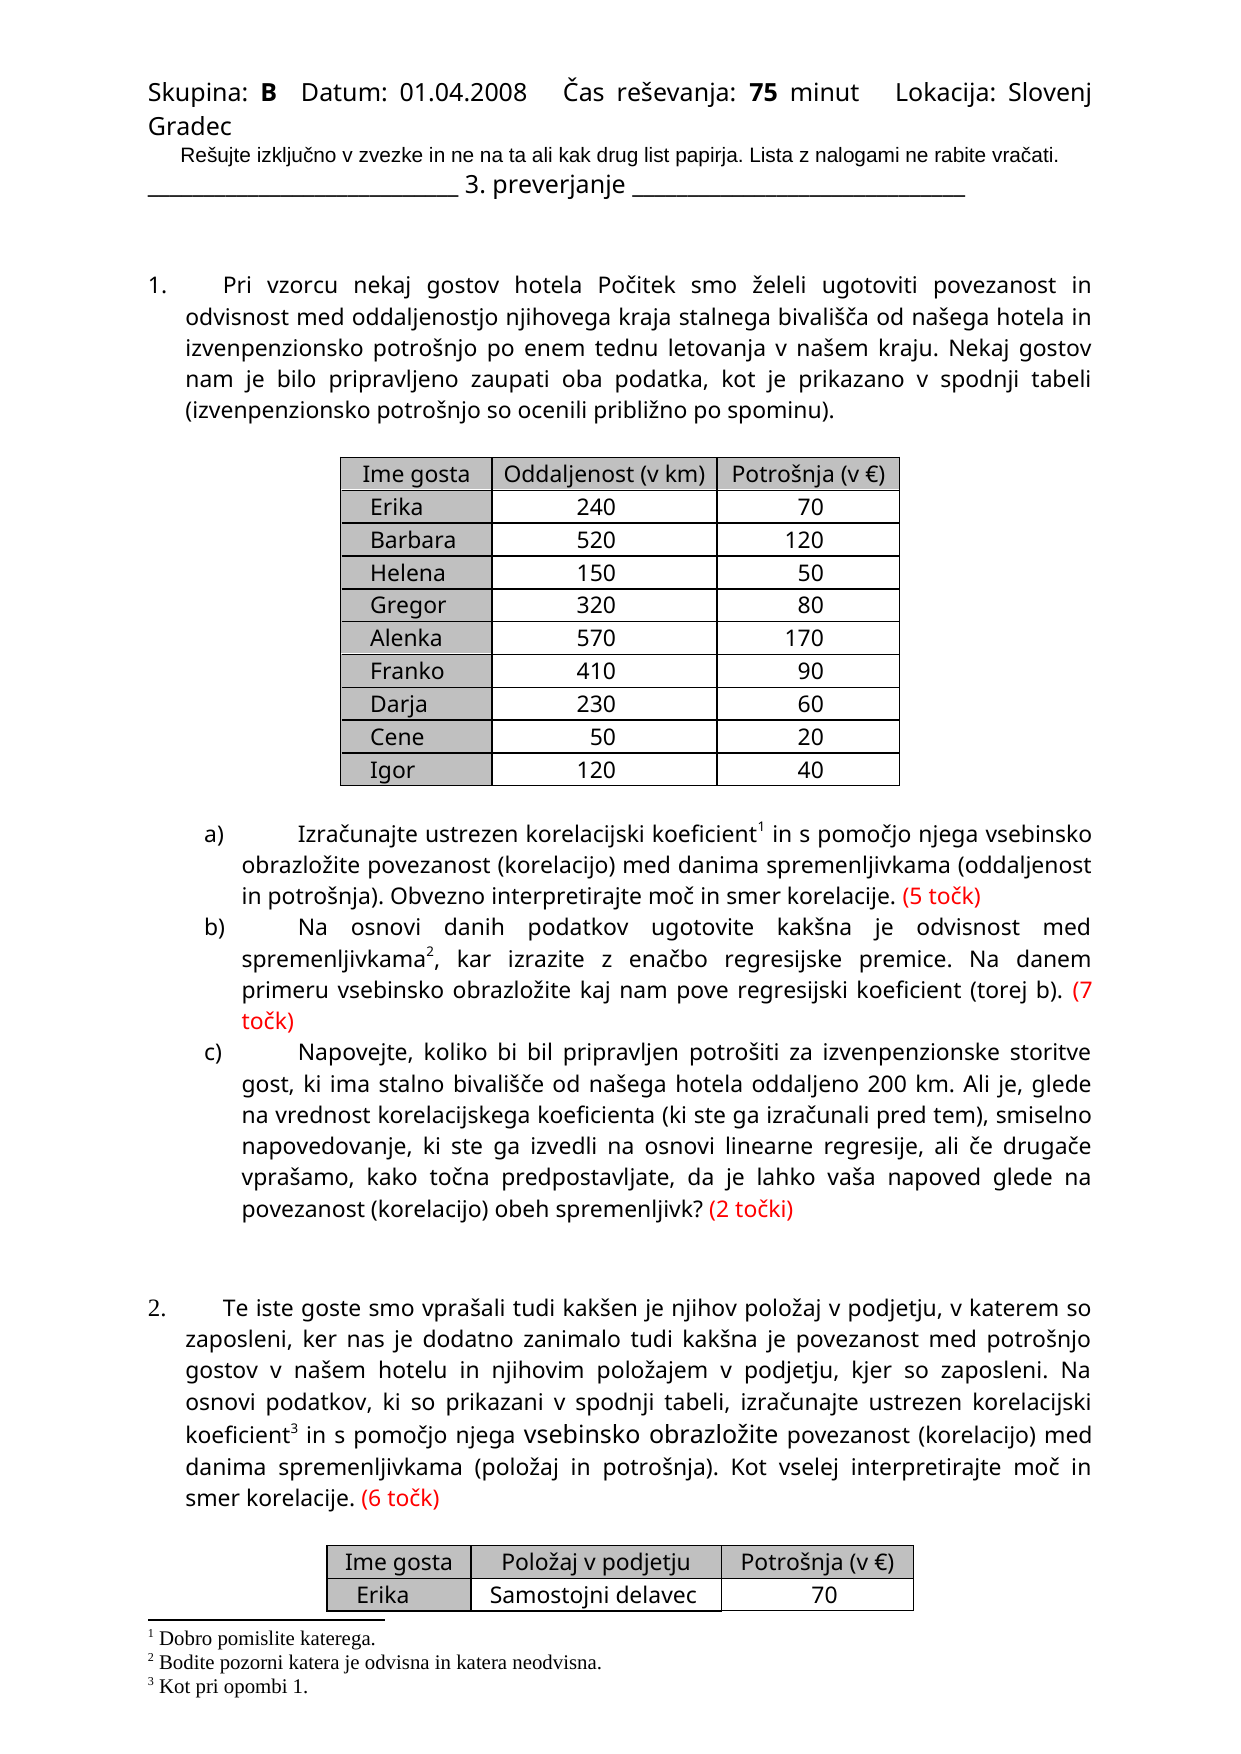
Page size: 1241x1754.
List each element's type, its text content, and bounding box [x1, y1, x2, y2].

table_cell 520 [493, 524, 716, 555]
table_cell 50 [718, 557, 899, 588]
table_cell Helena [341, 556, 491, 588]
table_cell Samostojni delavec [472, 1579, 721, 1610]
table_cell 170 [718, 622, 899, 653]
table_cell Gregor [341, 589, 491, 621]
list Pri vzorcu nekaj gostov hotela Počitek smo želeli ugotoviti povezanost in odvisnost med oddaljenostjo njihovega kraja stalnega bivališča od našega hotela in izvenpenzionsko potrošnjo po enem tednu letovanja v našem kraju. Nekaj gostov nam je bilo pripravljeno zaupati oba podatka, kot je prikazano v spodnji tabeli (izvenpenzionsko potrošnjo so ocenili približno po spominu). [148, 269, 1092, 425]
table_cell 70 [722, 1579, 913, 1610]
table_cell Alenka [341, 622, 491, 653]
table_cell 60 [718, 688, 899, 719]
table_cell Erika [341, 491, 491, 522]
table_header Ime gosta [328, 1546, 470, 1578]
table_cell 120 [493, 754, 716, 785]
list Na osnovi danih podatkov ugotovite kakšna je odvisnost med spremenljivkama, kar izrazite z enačbo regresijske premice. Na danem primeru vsebinsko obrazložite kaj nam pove regresijski koeficient (torej b). (7 točk) [204, 911, 1092, 1036]
table_header Položaj v podjetju [472, 1546, 721, 1578]
table_cell Cene [341, 720, 491, 752]
table_header Potrošnja (v €) [718, 458, 899, 489]
table_header Oddaljenost (v km) [493, 458, 716, 489]
table_header Potrošnja (v €) [722, 1546, 913, 1578]
list Napovejte, koliko bi bil pripravljen potrošiti za izvenpenzionske storitve gost, ki ima stalno bivališče od našega hotela oddaljeno 200 km. Ali je, glede na vrednost korelacijskega koeficienta (ki ste ga izračunali pred tem), smiselno napovedovanje, ki ste ga izvedli na osnovi linearne regresije, ali če drugače vprašamo, kako točna predpostavljate, da je lahko vaša napoved glede na povezanost (korelacijo) obeh spremenljivk? (2 točki) [204, 1036, 1092, 1224]
list Izračunajte ustrezen korelacijski koeficient in s pomočjo njega vsebinsko obrazložite povezanost (korelacijo) med danima spremenljivkama (oddaljenost in potrošnja). Obvezno interpretirajte moč in smer korelacije. (5 točk) [204, 818, 1092, 911]
table_cell 80 [718, 590, 899, 621]
table_cell Igor [341, 753, 491, 785]
table_cell 50 [493, 721, 716, 752]
text ____________________________ 3. preverjanje ______________________________ [148, 167, 1092, 201]
table_cell 70 [718, 491, 899, 522]
list Te iste goste smo vprašali tudi kakšen je njihov položaj v podjetju, v katerem so zaposleni, ker nas je dodatno zanimalo tudi kakšna je povezanost med potrošnjo gostov v našem hotelu in njihovim položajem v podjetju, kjer so zaposleni. Na osnovi podatkov, ki so prikazani v spodnji tabeli, izračunajte ustrezen korelacijski koeficient in s pomočjo njega vsebinsko obrazložite povezanost (korelacijo) med danima spremenljivkama (položaj in potrošnja). Kot vselej interpretirajte moč in smer korelacije. (6 točk) [148, 1292, 1092, 1513]
table_cell Franko [341, 655, 491, 686]
table_header Ime gosta [341, 458, 491, 489]
table_cell 150 [493, 557, 716, 588]
list Dobro pomislite katerega. [148, 1626, 1092, 1650]
table_cell 40 [718, 754, 899, 785]
table_cell 90 [718, 655, 899, 686]
list Bodite pozorni katera je odvisna in katera neodvisna. [148, 1650, 1092, 1674]
table_cell Barbara [341, 523, 491, 555]
text Rešujte izključno v zvezke in ne na ta ali kak drug list papirja. Lista z nalogami ne rabite vračati. [148, 143, 1092, 167]
table_cell 410 [493, 655, 716, 686]
table_cell Erika [328, 1579, 470, 1610]
table_cell Darja [341, 688, 491, 719]
table_cell 320 [493, 590, 716, 621]
table_cell 570 [493, 622, 716, 653]
list Kot pri opombi 1. [148, 1674, 1092, 1698]
text Skupina: B Datum: 01.04.2008 Čas reševanja: 75 minut Lokacija: Slovenj Gradec [148, 75, 1092, 143]
table_cell 20 [718, 721, 899, 752]
table_cell 120 [718, 524, 899, 555]
table_cell 230 [493, 688, 716, 719]
table_cell 240 [493, 491, 716, 522]
